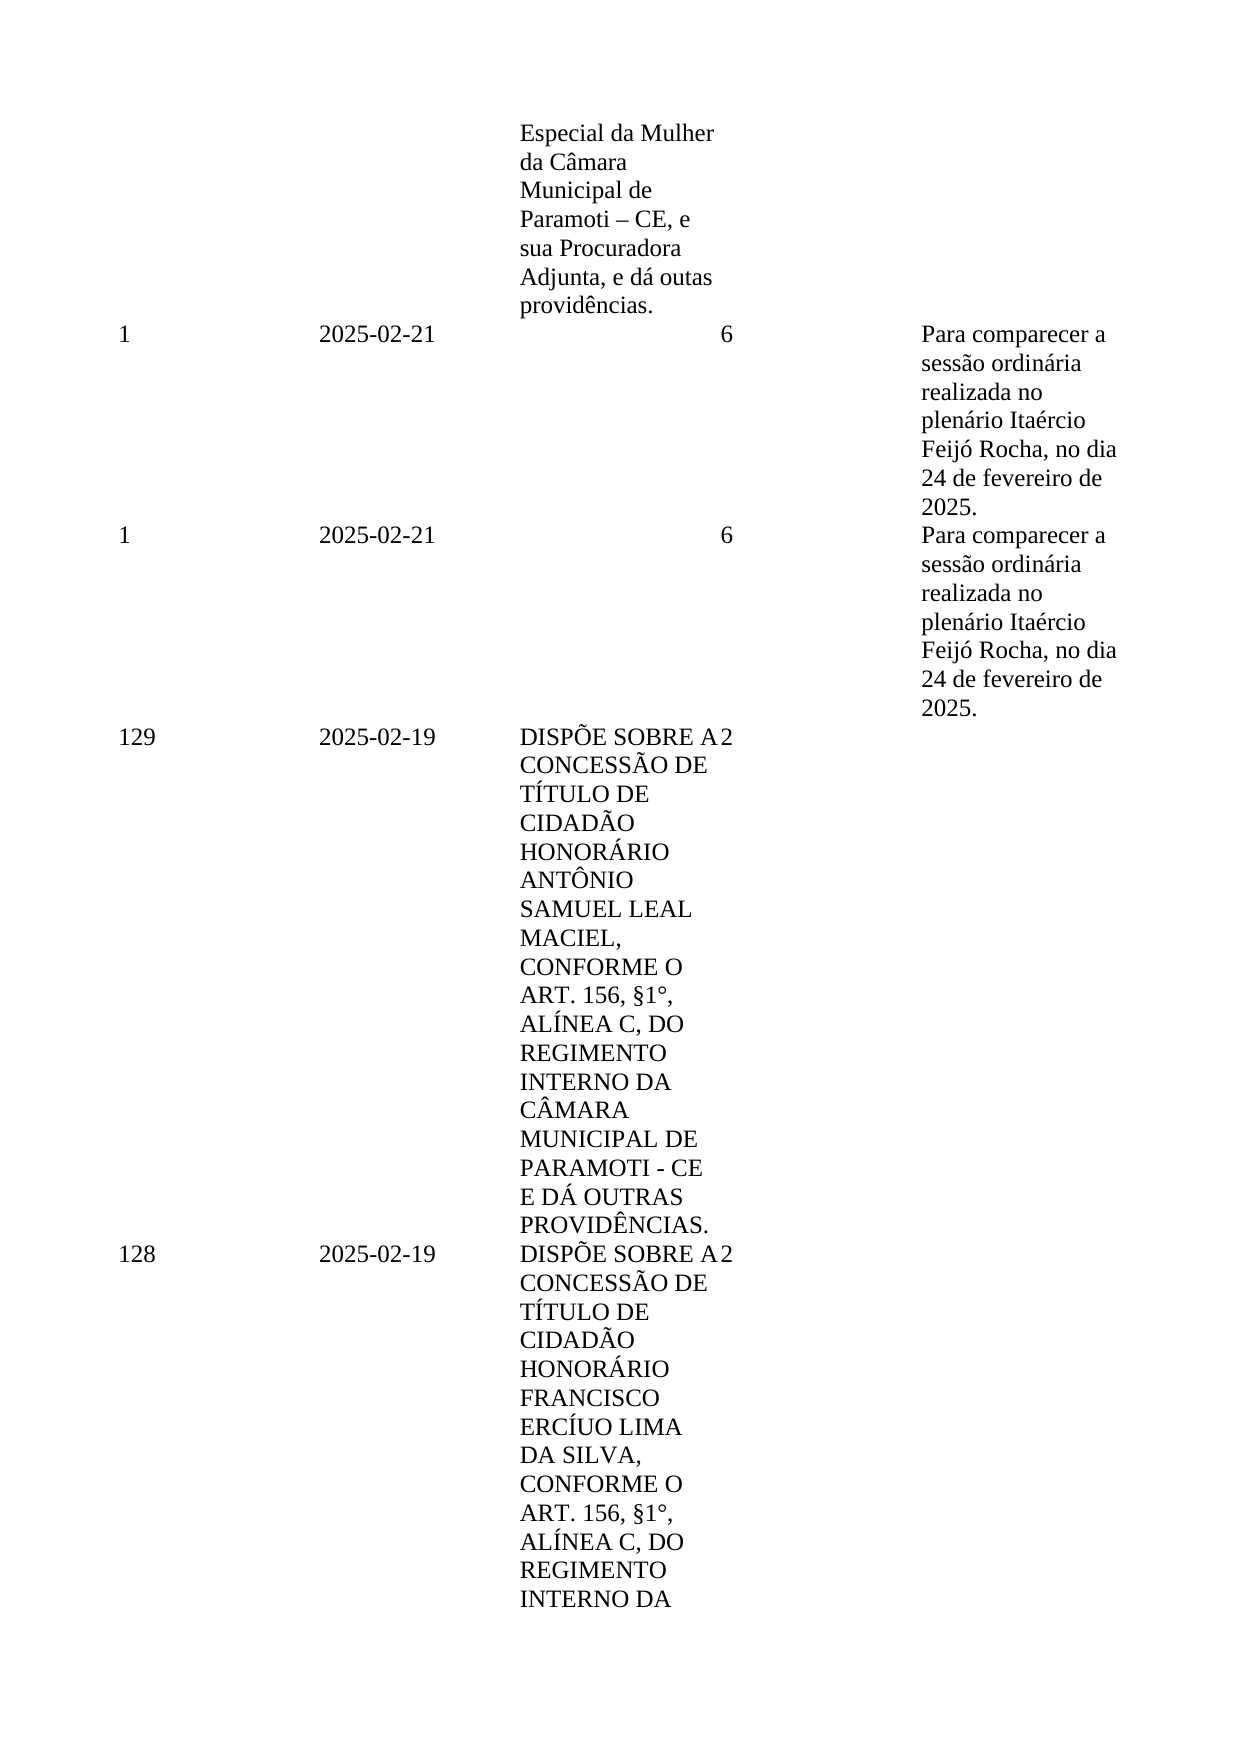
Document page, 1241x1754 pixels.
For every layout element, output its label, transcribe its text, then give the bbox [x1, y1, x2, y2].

table_cell [921, 118, 1122, 319]
table_cell 1 [118, 319, 319, 521]
table_cell 2025-02-21 [319, 521, 519, 722]
table_cell 6 [720, 319, 921, 521]
table_cell 128 [118, 1239, 319, 1613]
table_cell [921, 722, 1122, 1239]
table_cell 2 [720, 1239, 921, 1613]
table_cell Especial da Mulher da Câmara Municipal de Paramoti – CE, e sua Procuradora Adjunta, e dá outas providências. [520, 118, 720, 319]
table_cell DISPÕE SOBRE A CONCESSÃO DE TÍTULO DE CIDADÃO HONORÁRIO ANTÔNIO SAMUEL LEAL MACIEL, CONFORME O ART. 156, §1°, ALÍNEA C, DO REGIMENTO INTERNO DA CÂMARA MUNICIPAL DE PARAMOTI - CE E DÁ OUTRAS PROVIDÊNCIAS. [520, 722, 720, 1239]
table_cell [319, 118, 519, 319]
table_cell DISPÕE SOBRE A CONCESSÃO DE TÍTULO DE CIDADÃO HONORÁRIO FRANCISCO ERCÍUO LIMA DA SILVA, CONFORME O ART. 156, §1°, ALÍNEA C, DO REGIMENTO INTERNO DA [520, 1239, 720, 1613]
table_cell 6 [720, 521, 921, 722]
table_cell [720, 118, 921, 319]
table_cell 1 [118, 521, 319, 722]
table_cell Para comparecer a sessão ordinária realizada no plenário Itaércio Feijó Rocha, no dia 24 de fevereiro de 2025. [921, 319, 1122, 521]
table_cell [921, 1239, 1122, 1613]
table_cell [118, 118, 319, 319]
table_cell 129 [118, 722, 319, 1239]
table_cell [520, 319, 720, 521]
table_cell 2025-02-19 [319, 722, 519, 1239]
table_cell [520, 521, 720, 722]
table_cell Para comparecer a sessão ordinária realizada no plenário Itaércio Feijó Rocha, no dia 24 de fevereiro de 2025. [921, 521, 1122, 722]
table_cell 2 [720, 722, 921, 1239]
table_cell 2025-02-19 [319, 1239, 519, 1613]
table_cell 2025-02-21 [319, 319, 519, 521]
